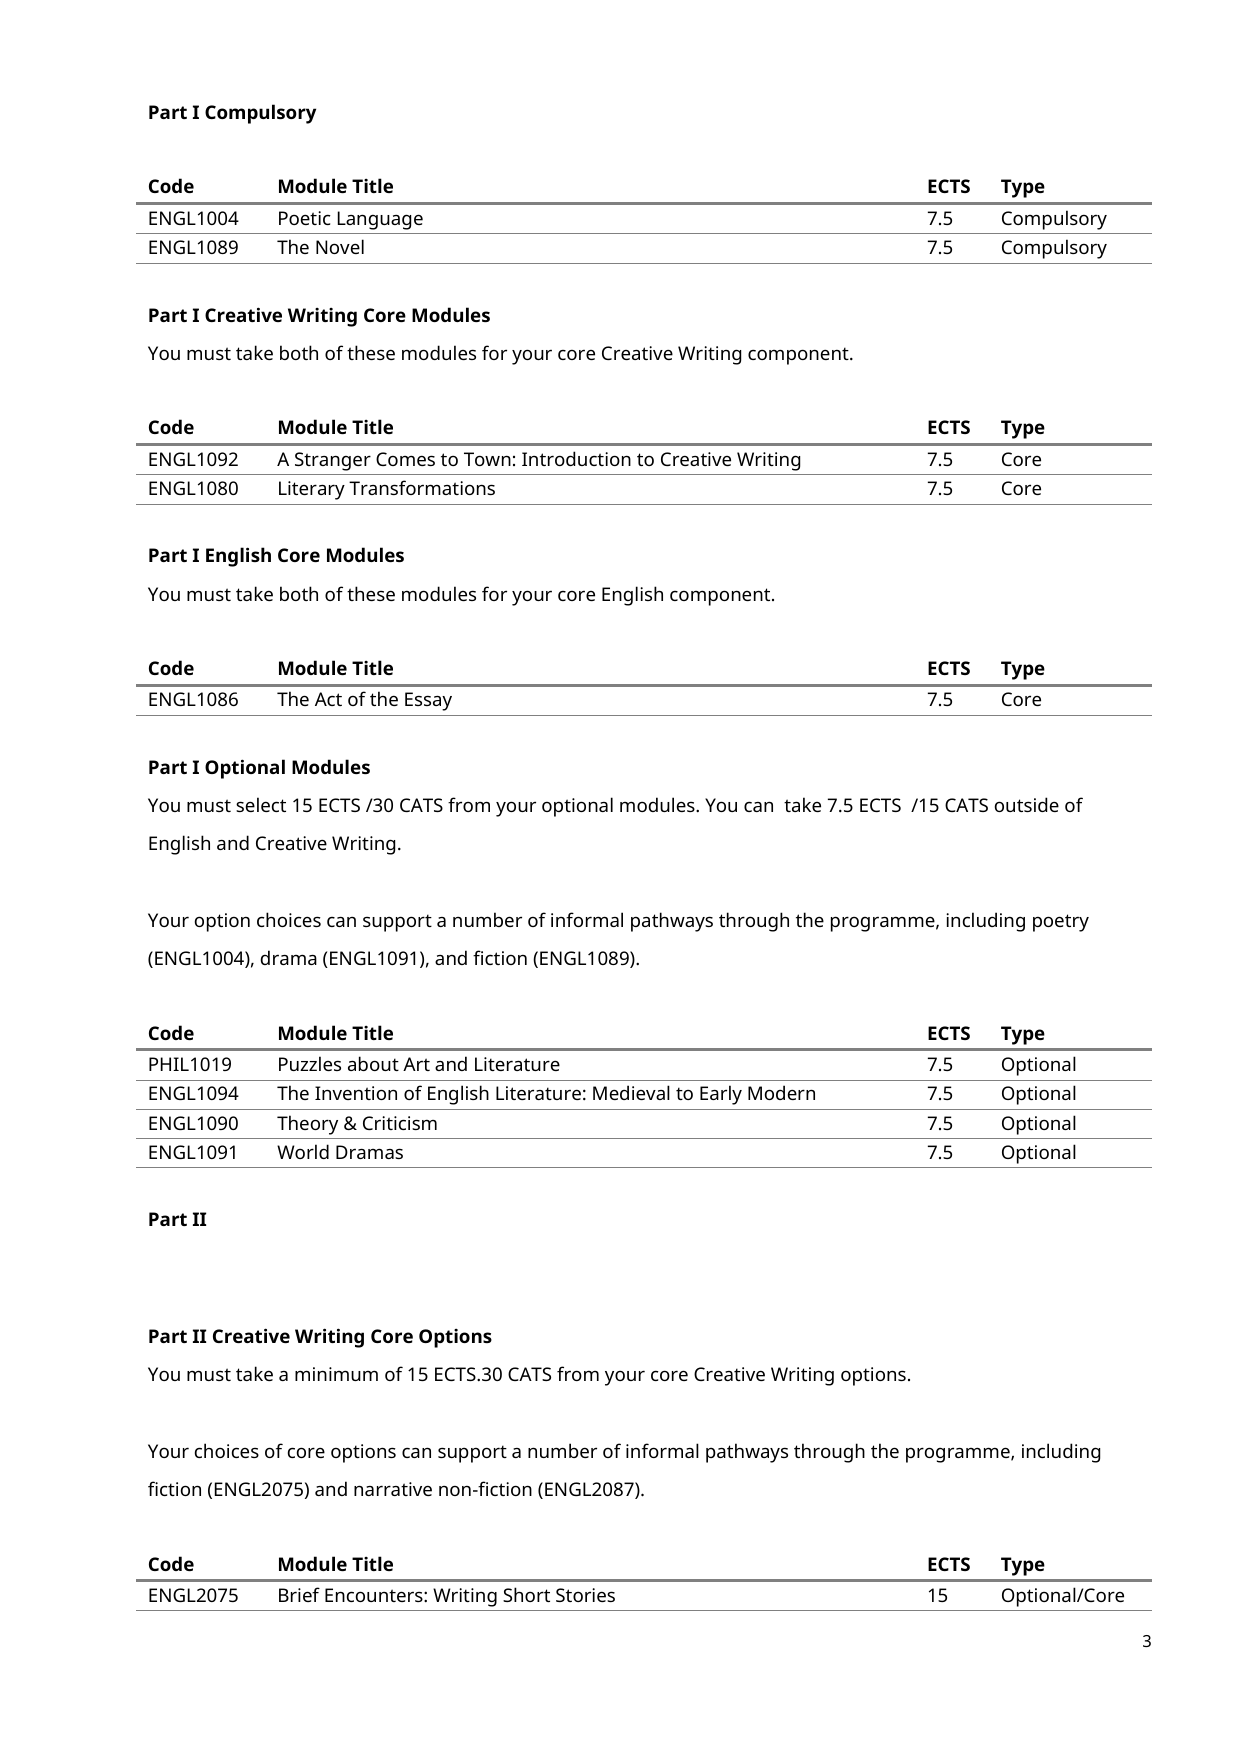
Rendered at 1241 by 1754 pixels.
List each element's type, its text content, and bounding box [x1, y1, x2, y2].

table_cell World Dramas [266, 1139, 916, 1167]
table_cell ECTS [916, 1020, 989, 1048]
table_cell Optional/Core [989, 1582, 1152, 1610]
table_cell ENGL2075 [136, 1582, 266, 1610]
table_cell Code [136, 415, 266, 443]
table_cell Part I English Core Modules You must take both of these modules for your core English component. [136, 505, 1152, 655]
table_cell Code [136, 174, 266, 202]
table_cell 7.5 [916, 1110, 989, 1138]
table_cell ENGL1089 [136, 234, 266, 263]
table_cell Optional [989, 1139, 1152, 1167]
table_cell 7.5 [916, 687, 989, 715]
table_cell ENGL1004 [136, 205, 266, 233]
table_cell Type [989, 1551, 1152, 1579]
table_cell Module Title [266, 174, 916, 202]
table_cell ECTS [916, 415, 989, 443]
table_cell ENGL1092 [136, 446, 266, 474]
table_cell The Invention of English Literature: Medieval to Early Modern [266, 1081, 916, 1109]
table_cell PHIL1019 [136, 1051, 266, 1079]
table_cell Part I Creative Writing Core Modules You must take both of these modules for your core Creative Writing component. [136, 264, 1152, 414]
table_cell 7.5 [916, 234, 989, 263]
table_cell Part I Compulsory [136, 99, 1152, 174]
table_cell 7.5 [916, 1081, 989, 1109]
table_cell 7.5 [916, 475, 989, 503]
table_cell ECTS [916, 174, 989, 202]
table_cell Code [136, 655, 266, 684]
table_cell ECTS [916, 655, 989, 684]
table_cell Optional [989, 1110, 1152, 1138]
table_cell 7.5 [916, 446, 989, 474]
table_cell Theory & Criticism [266, 1110, 916, 1138]
table_cell Core [989, 687, 1152, 715]
table_cell Core [989, 475, 1152, 503]
table_cell Part I Optional Modules You must select 15 ECTS /30 CATS from your optional modules. You can take 7.5 ECTS /15 CATS outside of English and Creative Writing. Your option choices can support a number of informal pathways through the programme, including poetry (ENGL1004), drama (ENGL1091), and fiction (ENGL1089). [136, 716, 1152, 1020]
table_cell ECTS [916, 1551, 989, 1579]
table_cell Literary Transformations [266, 475, 916, 503]
table_cell Code [136, 1551, 266, 1579]
table_cell 7.5 [916, 1051, 989, 1079]
table_cell Core [989, 446, 1152, 474]
table_cell 7.5 [916, 205, 989, 233]
table_cell Part II [136, 1168, 1152, 1285]
table_cell ENGL1080 [136, 475, 266, 503]
table_cell Module Title [266, 1020, 916, 1048]
table_cell Code [136, 1020, 266, 1048]
table_cell Module Title [266, 1551, 916, 1579]
table_cell Module Title [266, 415, 916, 443]
table_cell Poetic Language [266, 205, 916, 233]
table_cell Module Title [266, 655, 916, 684]
table_cell 7.5 [916, 1139, 989, 1167]
table_cell The Novel [266, 234, 916, 263]
table_cell The Act of the Essay [266, 687, 916, 715]
table_cell ENGL1091 [136, 1139, 266, 1167]
table_cell Type [989, 655, 1152, 684]
table_cell Type [989, 1020, 1152, 1048]
table_cell ENGL1094 [136, 1081, 266, 1109]
table_cell Type [989, 415, 1152, 443]
table_cell Optional [989, 1051, 1152, 1079]
table_cell Puzzles about Art and Literature [266, 1051, 916, 1079]
table_cell Compulsory [989, 205, 1152, 233]
table_cell ENGL1090 [136, 1110, 266, 1138]
table_cell Compulsory [989, 234, 1152, 263]
table_cell Type [989, 174, 1152, 202]
table_cell ENGL1086 [136, 687, 266, 715]
table_cell 15 [916, 1582, 989, 1610]
table_cell Brief Encounters: Writing Short Stories [266, 1582, 916, 1610]
table_cell Part II Creative Writing Core Options You must take a minimum of 15 ECTS.30 CATS from your core Creative Writing options. Your choices of core options can support a number of informal pathways through the programme, including fiction (ENGL2075) and narrative non-fiction (ENGL2087). [136, 1285, 1152, 1551]
table_cell Optional [989, 1081, 1152, 1109]
table_cell A Stranger Comes to Town: Introduction to Creative Writing [266, 446, 916, 474]
